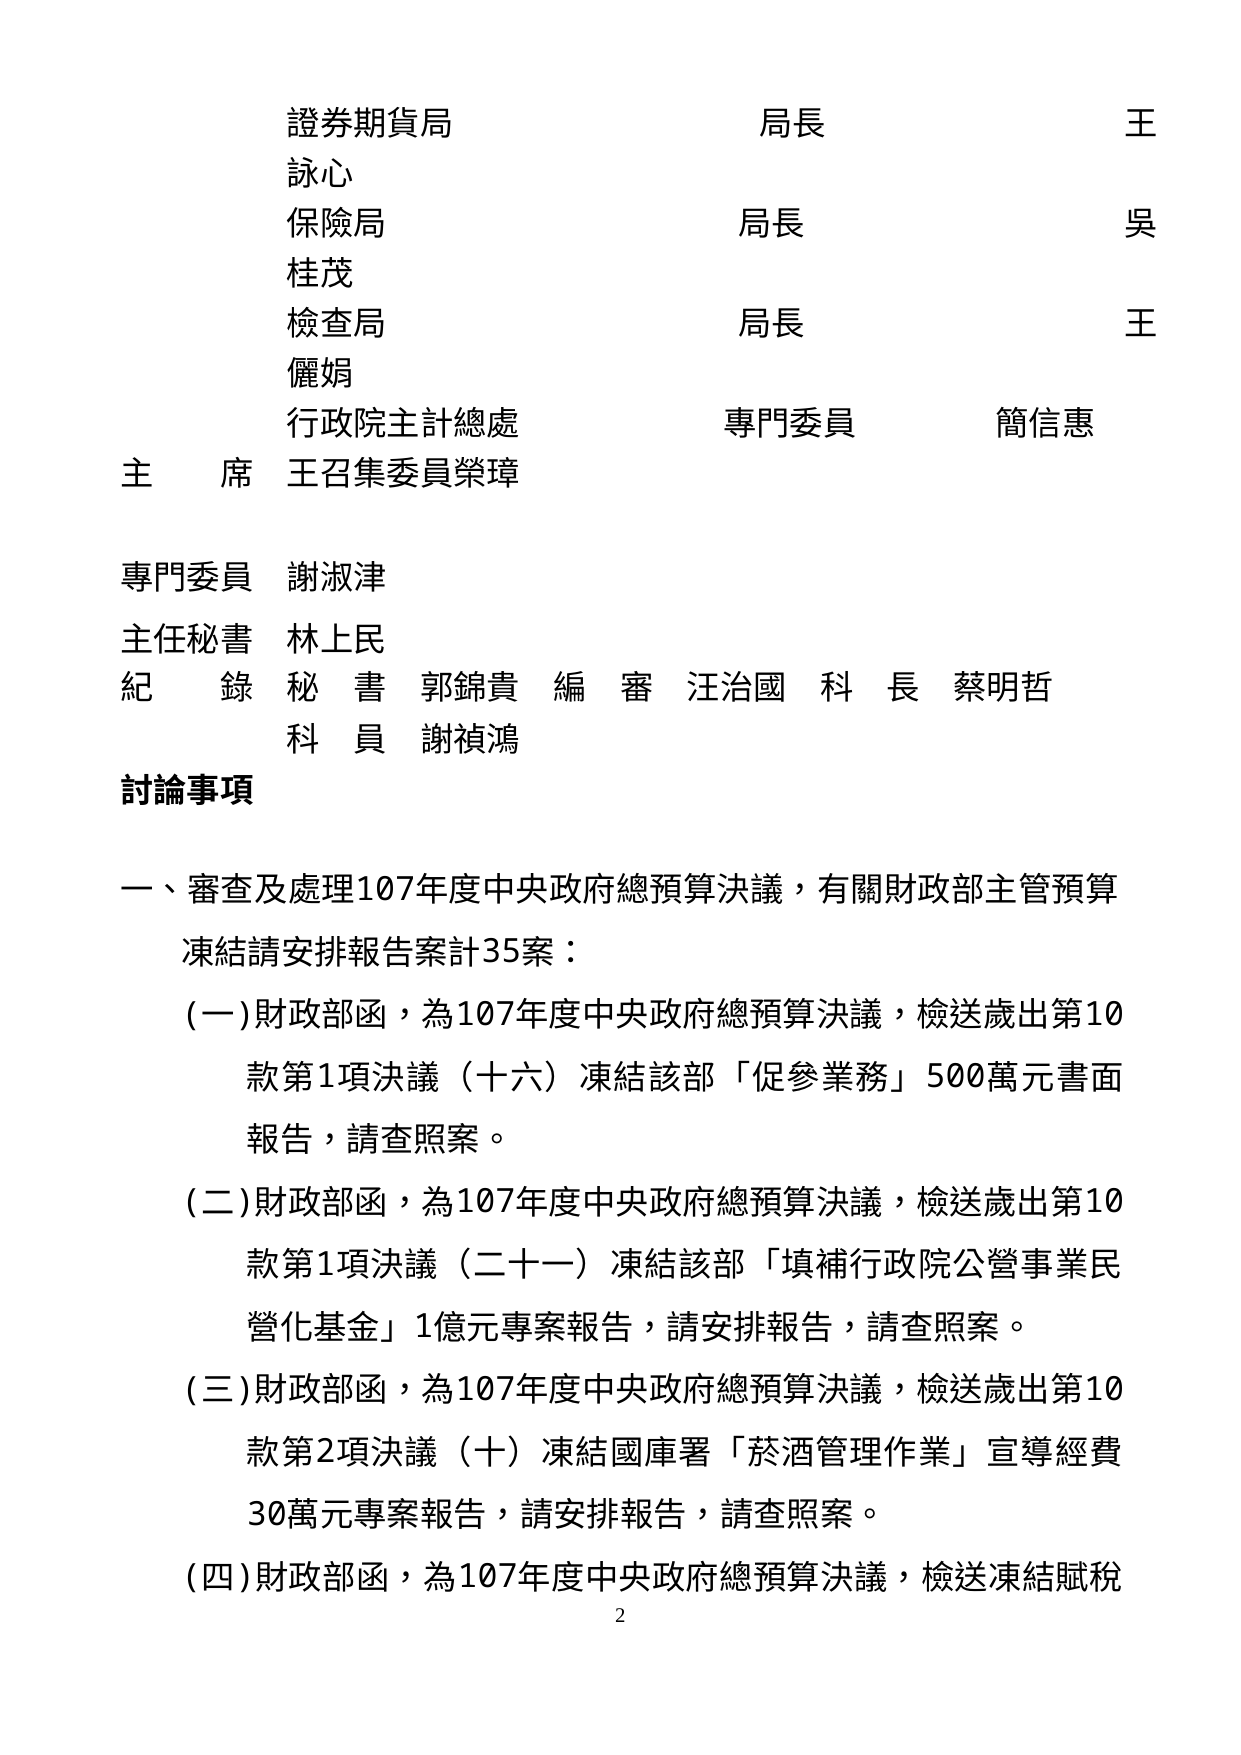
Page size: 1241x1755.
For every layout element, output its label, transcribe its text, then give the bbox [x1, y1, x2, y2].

text 檢查局 局長 王儷娟 [120, 296, 1158, 396]
text (二)財政部函，為107年度中央政府總預算決議，檢送歲出第10款第1項決議（二十一）凍結該部「填補行政院公營事業民營化基金」1億元專案報告，請安排報告，請查照案。 [181, 1158, 1124, 1346]
text 保險局 局長 吳桂茂 [120, 196, 1158, 296]
text 紀 錄 秘 書 郭錦貴 編 審 汪治國 科 長 蔡明哲 [120, 658, 1158, 710]
text (三)財政部函，為107年度中央政府總預算決議，檢送歲出第10款第2項決議（十）凍結國庫署「菸酒管理作業」宣導經費30萬元專案報告，請安排報告，請查照案。 [181, 1346, 1124, 1533]
text 科 員 謝禎鴻 [120, 710, 1158, 762]
text (一)財政部函，為107年度中央政府總預算決議，檢送歲出第10款第1項決議（十六）凍結該部「促參業務」500萬元書面報告，請查照案。 [181, 971, 1124, 1158]
text 一、審查及處理107年度中央政府總預算決議，有關財政部主管預算凍結請安排報告案計35案： [120, 846, 1120, 971]
text 行政院主計總處 專門委員 簡信惠 [120, 396, 1158, 446]
text 主 席 王召集委員榮璋 [120, 446, 1158, 496]
text 討論事項 [120, 762, 1120, 812]
text 證券期貨局 局長 王詠心 [120, 96, 1158, 196]
text 主任秘書 林上民 [120, 596, 1120, 658]
text (四)財政部函，為107年度中央政府總預算決議，檢送凍結賦稅 [181, 1533, 1124, 1596]
text 專門委員 謝淑津 [120, 533, 1120, 596]
